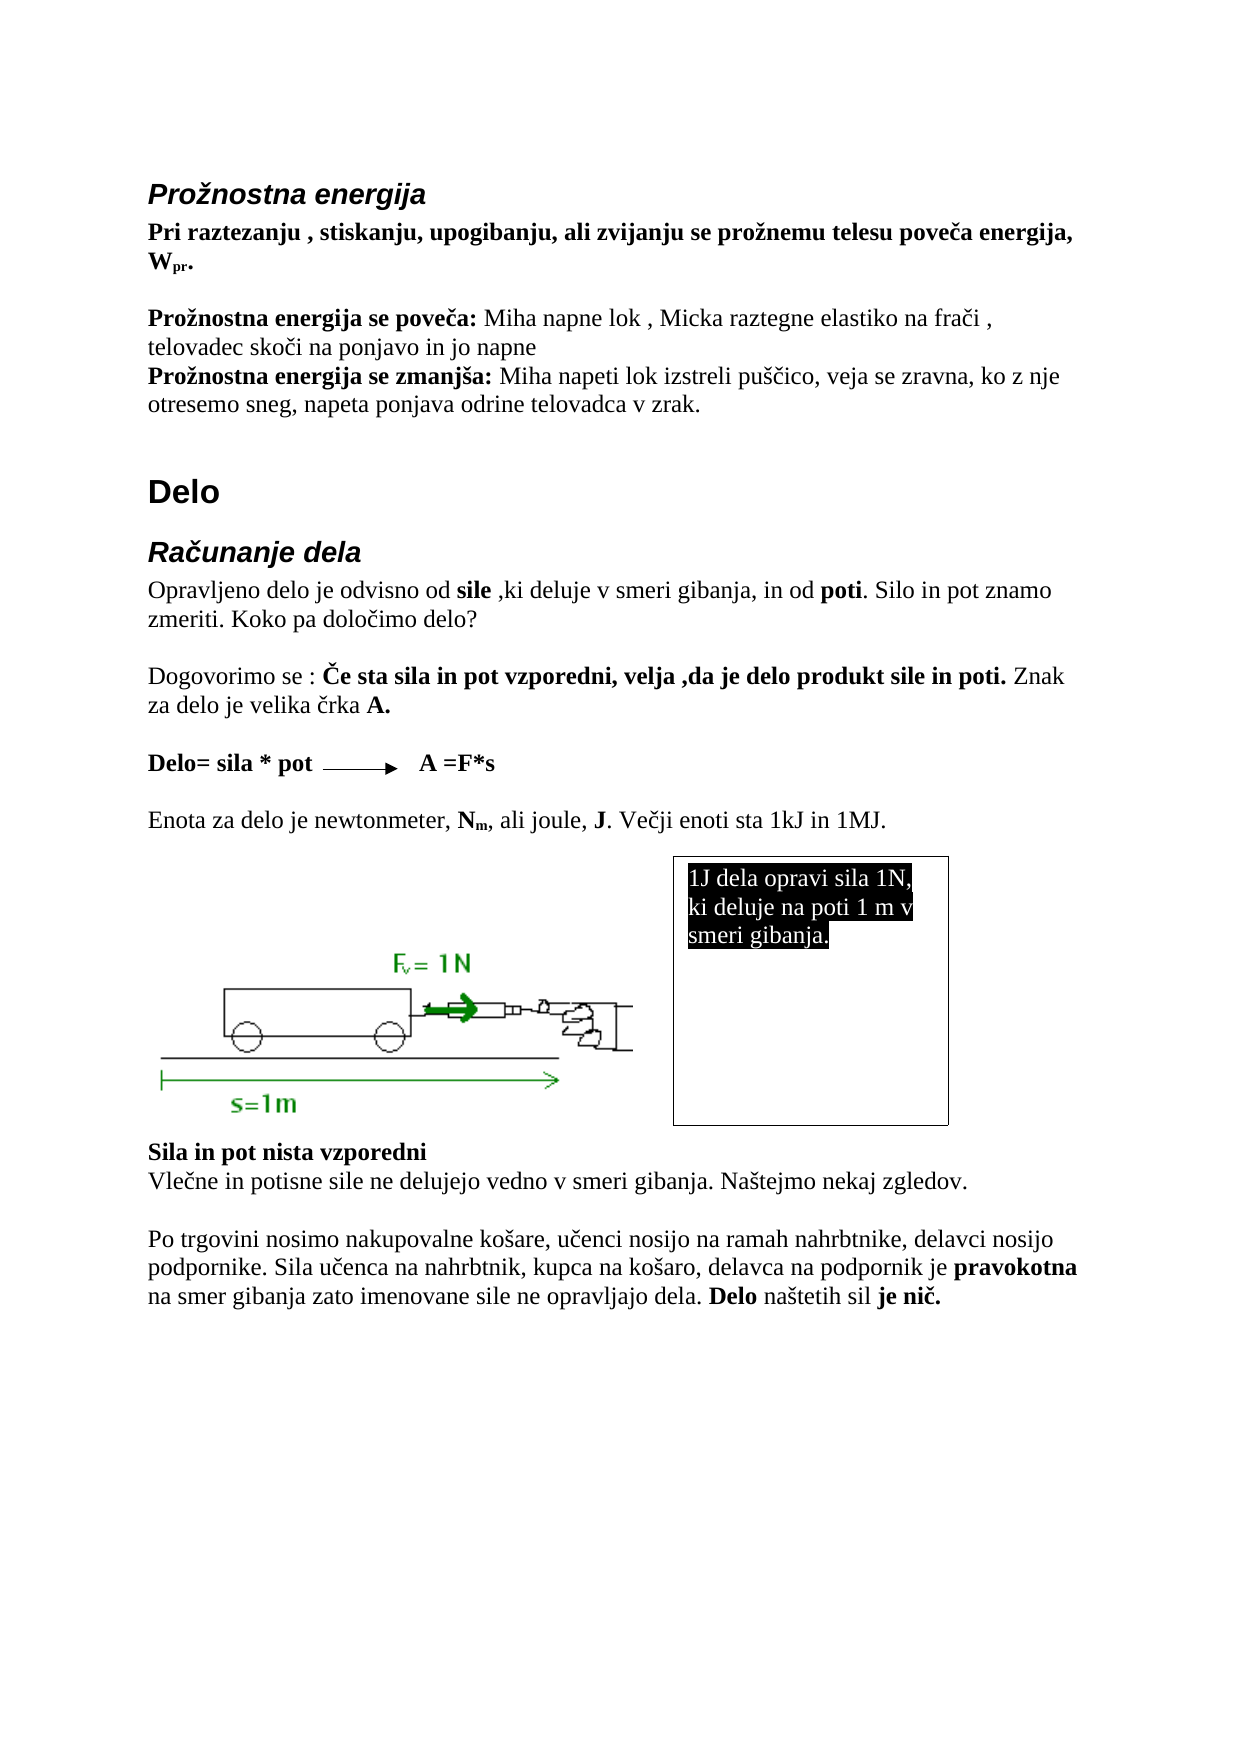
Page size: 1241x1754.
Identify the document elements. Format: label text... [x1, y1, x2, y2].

text Prožnostna energija se poveča: Miha napne lok , Micka raztegne elastiko na frači , telovadec skoči na ponjavo in jo napne [148, 303, 1092, 361]
text Dogovorimo se : Če sta sila in pot vzporedni, velja ,da je delo produkt sile in poti. Znak za delo je velika črka A. [148, 661, 1092, 719]
subtitle Delo [148, 472, 1092, 510]
text Delo= sila * pot A =F*s [148, 748, 1092, 776]
subtitle Prožnostna energija [148, 177, 1092, 211]
text Po trgovini nosimo nakupovalne košare, učenci nosijo na ramah nahrbtnike, delavci nosijo podpornike. Sila učenca na nahrbtnik, kupca na košaro, delavca na podpornik je pravokotna na smer gibanja zato imenovane sile ne opravljajo dela. Delo naštetih sil je nič. [148, 1224, 1092, 1310]
text Opravljeno delo je odvisno od sile ,ki deluje v smeri gibanja, in od poti. Silo in pot znamo zmeriti. Koko pa določimo delo? [148, 575, 1092, 633]
text Enota za delo je newtonmeter, Nm, ali joule, J. Večji enoti sta 1kJ in 1MJ. [148, 805, 1092, 834]
picture [147, 891, 633, 1138]
text Pri raztezanju , stiskanju, upogibanju, ali zvijanju se prožnemu telesu poveča energija, Wpr. [148, 217, 1092, 274]
text 1J dela opravi sila 1N, ki deluje na poti 1 m v smeri gibanja. [688, 863, 933, 949]
subtitle Računanje dela [148, 535, 1092, 569]
text Vlečne in potisne sile ne delujejo vedno v smeri gibanja. Naštejmo nekaj zgledov. [148, 1166, 1092, 1195]
text Prožnostna energija se zmanjša: Miha napeti lok izstreli puščico, veja se zravna, ko z nje otresemo sneg, napeta ponjava odrine telovadca v zrak. [148, 361, 1092, 418]
text Sila in pot nista vzporedni [148, 1137, 1092, 1166]
